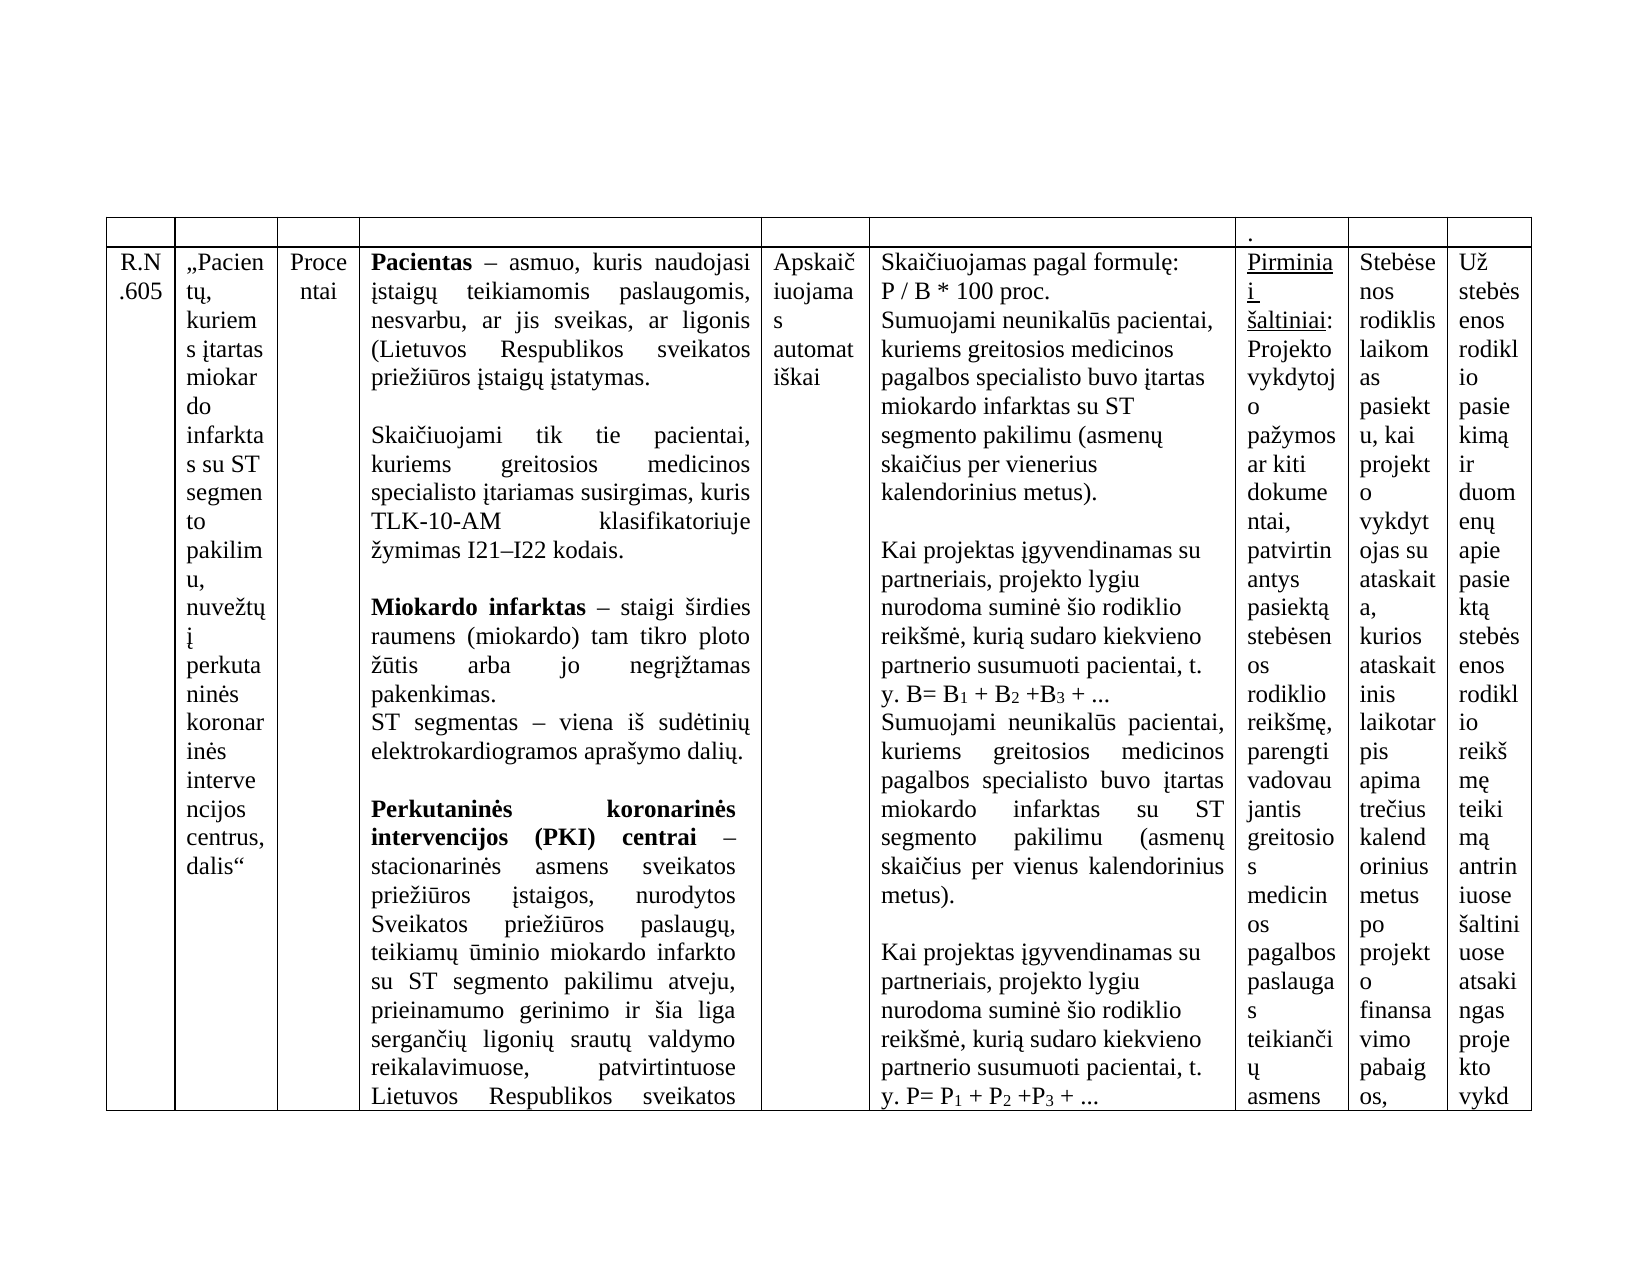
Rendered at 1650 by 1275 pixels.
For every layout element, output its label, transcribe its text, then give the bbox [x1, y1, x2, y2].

table_cell Stebėsenos rodiklis laikomas pasiektu, kai projekto vykdytojas su ataskaita, kurios ataskaitinis laikotarpis apima trečius kalendorinius metus po projekto finansavimo pabaigos, [1349, 248, 1447, 1110]
table_cell [107, 218, 174, 246]
table_cell Pacientas – asmuo, kuris naudojasi įstaigų teikiamomis paslaugomis, nesvarbu, ar jis sveikas, ar ligonis (Lietuvos Respublikos sveikatos priežiūros įstaigų įstatymas. Skaičiuojami tik tie pacientai, kuriems greitosios medicinos specialisto įtariamas susirgimas, kuris TLK-10-AM klasifikatoriuje žymimas I21–I22 kodais. Miokardo infarktas – staigi širdies raumens (miokardo) tam tikro ploto žūtis arba jo negrįžtamas pakenkimas. ST segmentas – viena iš sudėtinių elektrokardiogramos aprašymo dalių. Perkutaninės koronarinės intervencijos (PKI) centrai – stacionarinės asmens sveikatos priežiūros įstaigos, nurodytos Sveikatos priežiūros paslaugų, teikiamų ūminio miokardo infarkto su ST segmento pakilimu atveju, prieinamumo gerinimo ir šia liga sergančių ligonių srautų valdymo reikalavimuose, patvirtintuose Lietuvos Respublikos sveikatos [360, 248, 761, 1110]
table_cell [762, 218, 869, 246]
table_cell [278, 218, 359, 246]
table_cell Už stebėsenos rodiklio pasiekimą ir duomenų apie pasiektą stebėsenos rodiklio reikšmę teikimą antriniuose šaltiniuose atsakingas projekto vykd [1448, 248, 1531, 1110]
table_cell Pirminiai šaltiniai: Projekto vykdytojo pažymos ar kiti dokumentai, patvirtinantys pasiektą stebėsenos rodiklio reikšmę, parengti vadovaujantis greitosios medicinos pagalbos paslaugas teikiančių asmens [1236, 248, 1348, 1110]
table_cell Skaičiuojamas pagal formulę: P / B * 100 proc. Sumuojami neunikalūs pacientai, kuriems greitosios medicinos pagalbos specialisto buvo įtartas miokardo infarktas su ST segmento pakilimu (asmenų skaičius per vienerius kalendorinius metus). Kai projektas įgyvendinamas su partneriais, projekto lygiu nurodoma suminė šio rodiklio reikšmė, kurią sudaro kiekvieno partnerio susumuoti pacientai, t. y. B= B1 + B2 +B3 + ... Sumuojami neunikalūs pacientai, kuriems greitosios medicinos pagalbos specialisto buvo įtartas miokardo infarktas su ST segmento pakilimu (asmenų skaičius per vienus kalendorinius metus). Kai projektas įgyvendinamas su partneriais, projekto lygiu nurodoma suminė šio rodiklio reikšmė, kurią sudaro kiekvieno partnerio susumuoti pacientai, t. y. P= P1 + P2 +P3 + ... [870, 248, 1235, 1110]
table_cell „Pacientų, kuriems įtartas miokardo infarktas su ST segmento pakilimu, nuvežtų į perkutaninės koronarinės intervencijos centrus, dalis“ [176, 248, 277, 1110]
table_cell Procentai [278, 248, 359, 1110]
table_cell Apskaičiuojamas automatiškai [762, 248, 869, 1110]
table_cell R.N.605 [107, 248, 174, 1110]
table_cell . [1236, 218, 1348, 246]
table_cell [870, 218, 1235, 246]
